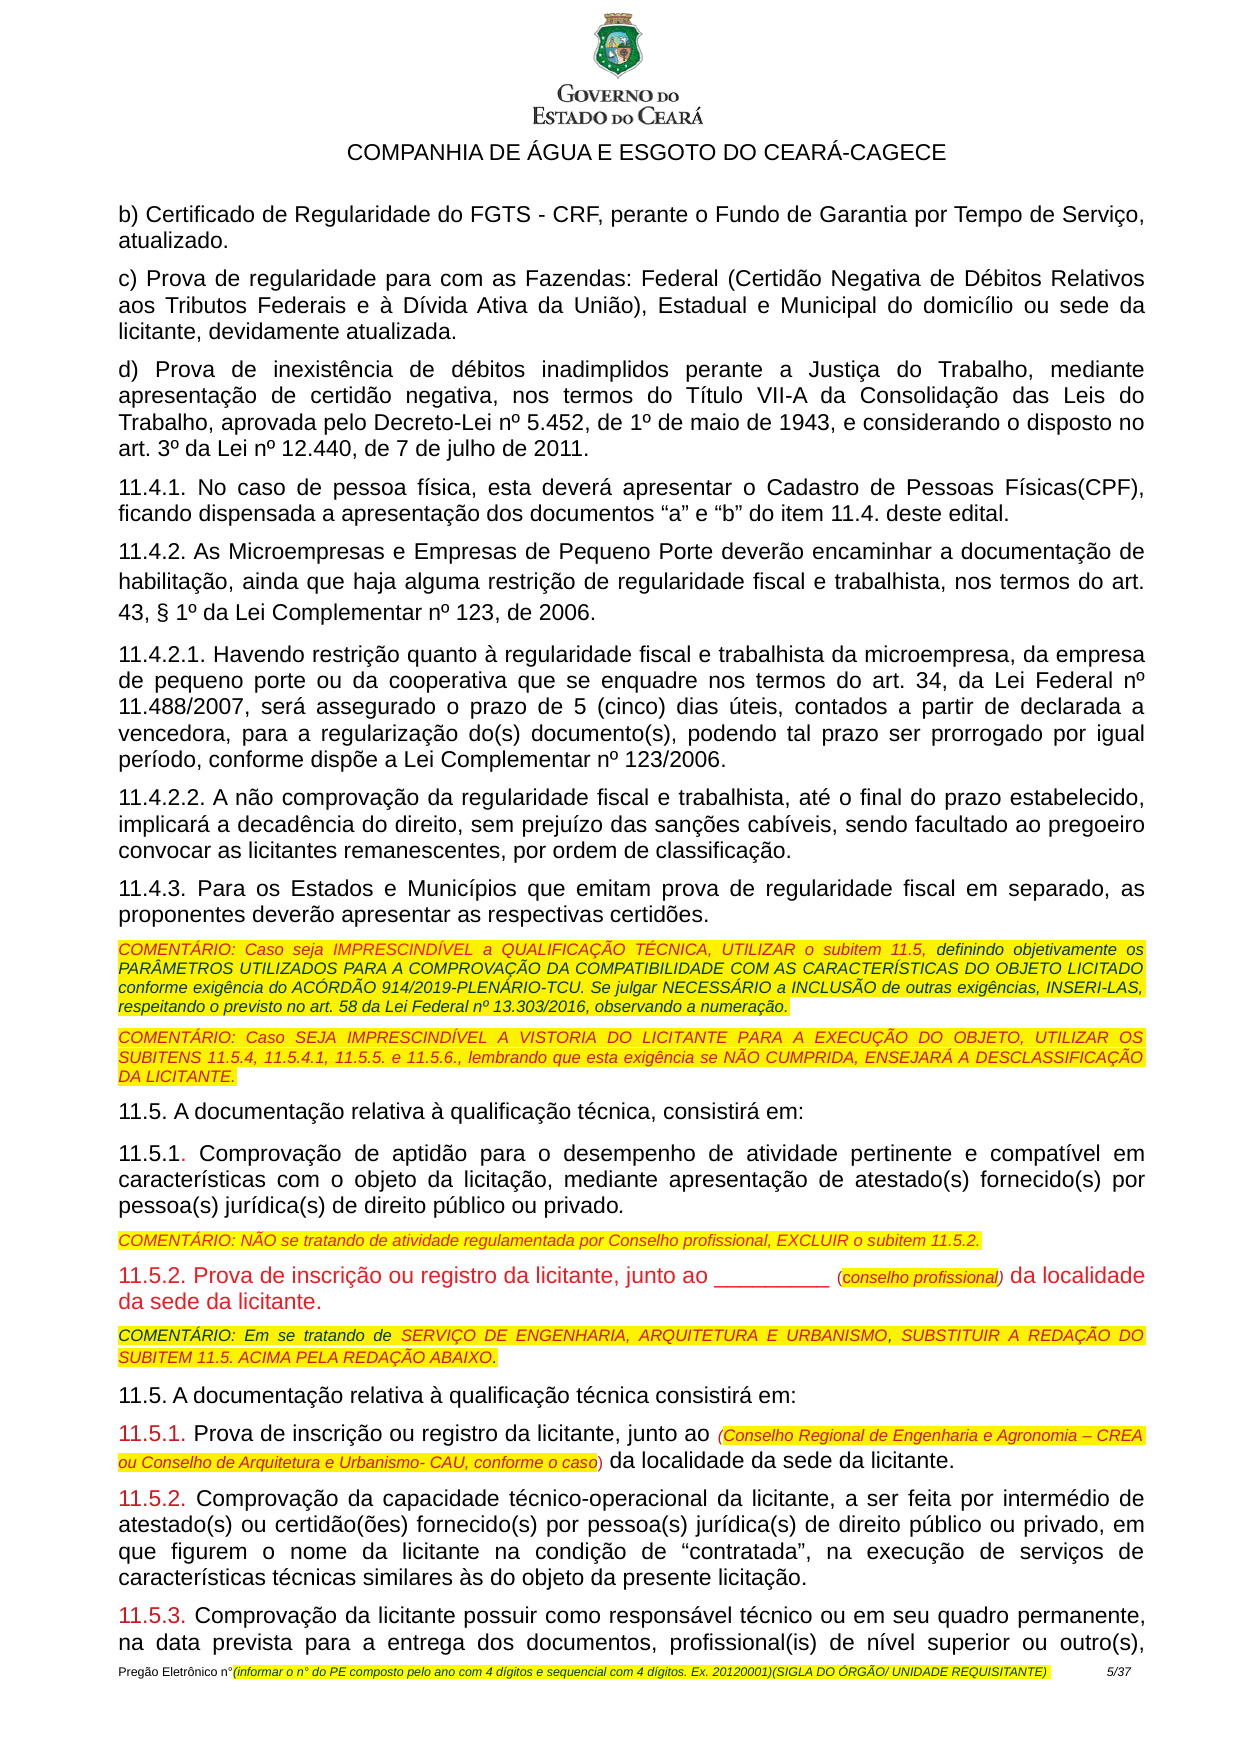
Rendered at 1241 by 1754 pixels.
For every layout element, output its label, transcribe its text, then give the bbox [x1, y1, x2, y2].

text 11.5.1. Comprovação de aptidão para o desempenho de atividade pertinente e compatível em características com o objeto da licitação, mediante apresentação de atestado(s) fornecido(s) por pessoa(s) jurídica(s) de direito público ou privado. [118, 1140, 1146, 1219]
text 11.5.3. Comprovação da licitante possuir como responsável técnico ou em seu quadro permanente, na data prevista para a entrega dos documentos, profissional(is) de nível superior ou outro(s), [118, 1602, 1146, 1655]
text 11.5. A documentação relativa à qualificação técnica consistirá em: [118, 1382, 1146, 1408]
text 11.5.2. Prova de inscrição ou registro da licitante, junto ao _________ (conselho profissional) da localidade da sede da licitante. [118, 1262, 1146, 1314]
text 11.5.2. Comprovação da capacidade técnico-operacional da licitante, a ser feita por intermédio de atestado(s) ou certidão(ões) fornecido(s) por pessoa(s) jurídica(s) de direito público ou privado, em que figurem o nome da licitante na condição de “contratada”, na execução de serviços de características técnicas similares às do objeto da presente licitação. [118, 1485, 1146, 1590]
text COMENTÁRIO: Em se tratando de SERVIÇO DE ENGENHARIA, ARQUITETURA E URBANISMO, SUBSTITUIR A REDAÇÃO DO SUBITEM 11.5. ACIMA PELA REDAÇÃO ABAIXO. [118, 1326, 1146, 1367]
text 11.4.2.1. Havendo restrição quanto à regularidade fiscal e trabalhista da microempresa, da empresa de pequeno porte ou da cooperativa que se enquadre nos termos do art. 34, da Lei Federal nº 11.488/2007, será assegurado o prazo de 5 (cinco) dias úteis, contados a partir de declarada a vencedora, para a regularização do(s) documento(s), podendo tal prazo ser prorrogado por igual período, conforme dispõe a Lei Complementar nº 123/2006. [118, 641, 1146, 772]
text COMENTÁRIO: Caso seja IMPRESCINDÍVEL a QUALIFICAÇÃO TÉCNICA, UTILIZAR o subitem 11.5, definindo objetivamente os PARÂMETROS UTILIZADOS PARA A COMPROVAÇÃO DA COMPATIBILIDADE COM AS CARACTERÍSTICAS DO OBJETO LICITADO conforme exigência do ACÓRDÃO 914/2019-PLENÁRIO-TCU. Se julgar NECESSÁRIO a INCLUSÃO de outras exigências, INSERI-LAS, respeitando o previsto no art. 58 da Lei Federal nº 13.303/2016, observando a numeração. [118, 940, 1146, 1016]
text d) Prova de inexistência de débitos inadimplidos perante a Justiça do Trabalho, mediante apresentação de certidão negativa, nos termos do Título VII-A da Consolidação das Leis do Trabalho, aprovada pelo Decreto-Lei nº 5.452, de 1º de maio de 1943, e considerando o disposto no art. 3º da Lei nº 12.440, de 7 de julho de 2011. [118, 356, 1146, 462]
list 11.4.2. As Microempresas e Empresas de Pequeno Porte deverão encaminhar a documentação de habilitação, ainda que haja alguma restrição de regularidade fiscal e trabalhista, nos termos do art. 43, § 1º da Lei Complementar nº 123, de 2006. [118, 538, 1146, 625]
text COMENTÁRIO: Caso SEJA IMPRESCINDÍVEL A VISTORIA DO LICITANTE PARA A EXECUÇÃO DO OBJETO, UTILIZAR OS SUBITENS 11.5.4, 11.5.4.1, 11.5.5. e 11.5.6., lembrando que esta exigência se NÃO CUMPRIDA, ENSEJARÁ A DESCLASSIFICAÇÃO DA LICITANTE. [118, 1028, 1146, 1086]
text 11.5.1. Prova de inscrição ou registro da licitante, junto ao (Conselho Regional de Engenharia e Agronomia – CREA ou Conselho de Arquitetura e Urbanismo- CAU, conforme o caso) da localidade da sede da licitante. [118, 1420, 1146, 1473]
text 11.5. A documentação relativa à qualificação técnica, consistirá em: [118, 1098, 1146, 1124]
text c) Prova de regularidade para com as Fazendas: Federal (Certidão Negativa de Débitos Relativos aos Tributos Federais e à Dívida Ativa da União), Estadual e Municipal do domicílio ou sede da licitante, devidamente atualizada. [118, 265, 1146, 344]
text b) Certificado de Regularidade do FGTS - CRF, perante o Fundo de Garantia por Tempo de Serviço, atualizado. [118, 201, 1146, 253]
text 11.4.1. No caso de pessoa física, esta deverá apresentar o Cadastro de Pessoas Físicas(CPF), ficando dispensada a apresentação dos documentos “a” e “b” do item 11.4. deste edital. [118, 473, 1146, 526]
text COMENTÁRIO: NÃO se tratando de atividade regulamentada por Conselho profissional, EXCLUIR o subitem 11.5.2. [118, 1231, 1146, 1250]
text 11.4.2.2. A não comprovação da regularidade fiscal e trabalhista, até o final do prazo estabelecido, implicará a decadência do direito, sem prejuízo das sanções cabíveis, sendo facultado ao pregoeiro convocar as licitantes remanescentes, por ordem de classificação. [118, 784, 1146, 863]
text 11.4.3. Para os Estados e Municípios que emitam prova de regularidade fiscal em separado, as proponentes deverão apresentar as respectivas certidões. [118, 875, 1146, 928]
